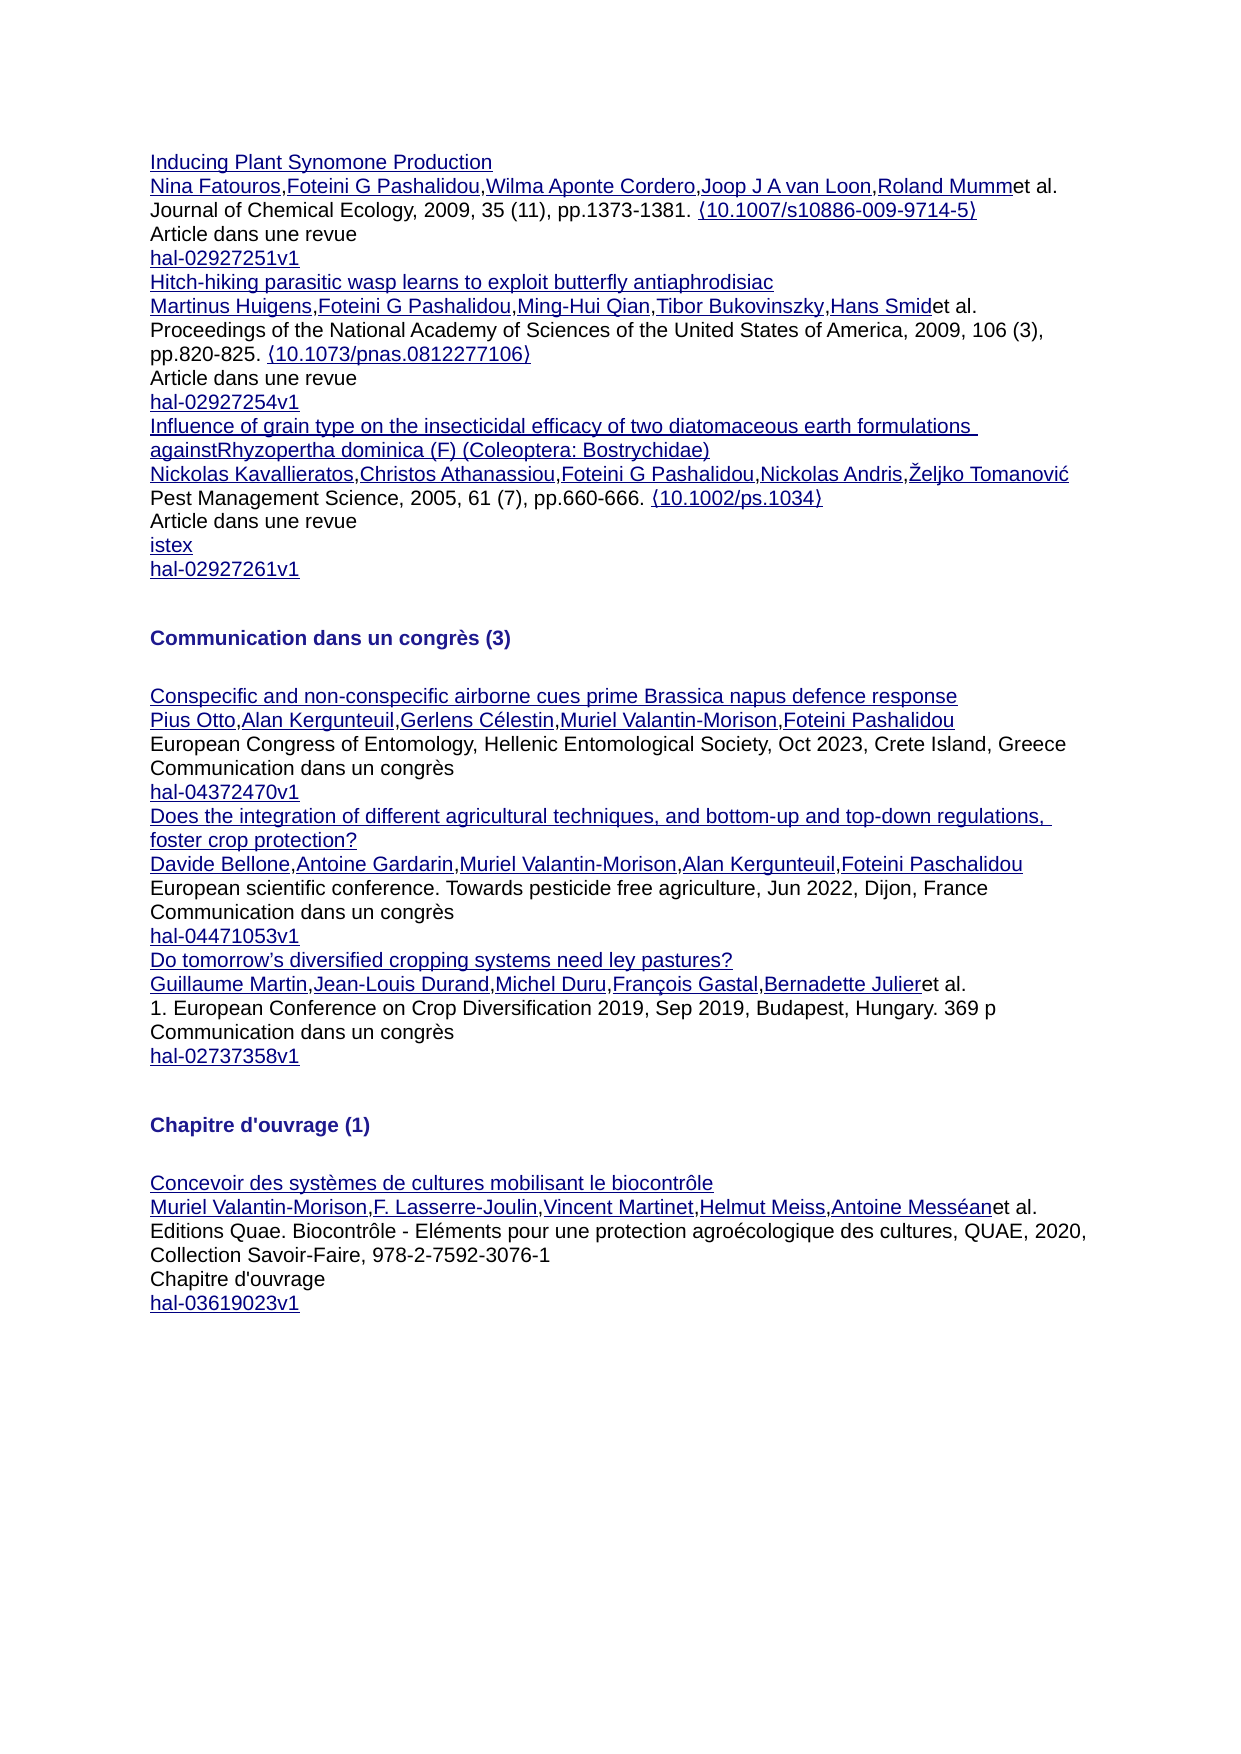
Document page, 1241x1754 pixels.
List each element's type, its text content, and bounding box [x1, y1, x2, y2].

subtitle Communication dans un congrès (3) [150, 626, 1090, 650]
table_header Conspecific and non-conspecific airborne cues prime Brassica napus defence response Pius Otto,Alan Kergunteuil,Gerlens Célestin,Muriel Valantin-Morison,Foteini Pashalidou European Congress of Entomology, Hellenic Entomological Society, Oct 2023, Crete Island, Greece Communication dans un congrès hal-04372470v1 [150, 684, 1090, 804]
table_cell Do tomorrow’s diversified cropping systems need ley pastures? Guillaume Martin,Jean-Louis Durand,Michel Duru,François Gastal,Bernadette Julieret al. 1. European Conference on Crop Diversification 2019, Sep 2019, Budapest, Hungary. 369 p Communication dans un congrès hal-02737358v1 [150, 948, 1090, 1068]
table_cell Inducing Plant Synomone Production Nina Fatouros,Foteini G Pashalidou,Wilma Aponte Cordero,Joop J A van Loon,Roland Mummet al. Journal of Chemical Ecology, 2009, 35 (11), pp.1373-1381. ⟨10.1007/s10886-009-9714-5⟩ Article dans une revue hal-02927251v1 [150, 150, 1090, 270]
table_cell Influence of grain type on the insecticidal efficacy of two diatomaceous earth formulations againstRhyzopertha dominica (F) (Coleoptera: Bostrychidae) Nickolas Kavallieratos,Christos Athanassiou,Foteini G Pashalidou,Nickolas Andris,Željko Tomanović Pest Management Science, 2005, 61 (7), pp.660-666. ⟨10.1002/ps.1034⟩ Article dans une revue istex hal-02927261v1 [150, 414, 1090, 581]
table_header Concevoir des systèmes de cultures mobilisant le biocontrôle Muriel Valantin-Morison,F. Lasserre-Joulin,Vincent Martinet,Helmut Meiss,Antoine Messéanet al. Editions Quae. Biocontrôle - Eléments pour une protection agroécologique des cultures, QUAE, 2020, Collection Savoir-Faire, 978-2-7592-3076-1 Chapitre d'ouvrage hal-03619023v1 [150, 1171, 1090, 1314]
subtitle Chapitre d'ouvrage (1) [150, 1112, 1090, 1136]
table_cell Hitch-hiking parasitic wasp learns to exploit butterfly antiaphrodisiac Martinus Huigens,Foteini G Pashalidou,Ming-Hui Qian,Tibor Bukovinszky,Hans Smidet al. Proceedings of the National Academy of Sciences of the United States of America, 2009, 106 (3), pp.820-825. ⟨10.1073/pnas.0812277106⟩ Article dans une revue hal-02927254v1 [150, 270, 1090, 413]
table_cell Does the integration of different agricultural techniques, and bottom-up and top-down regulations, foster crop protection? Davide Bellone,Antoine Gardarin,Muriel Valantin-Morison,Alan Kergunteuil,Foteini Paschalidou European scientific conference. Towards pesticide free agriculture, Jun 2022, Dijon, France Communication dans un congrès hal-04471053v1 [150, 804, 1090, 948]
